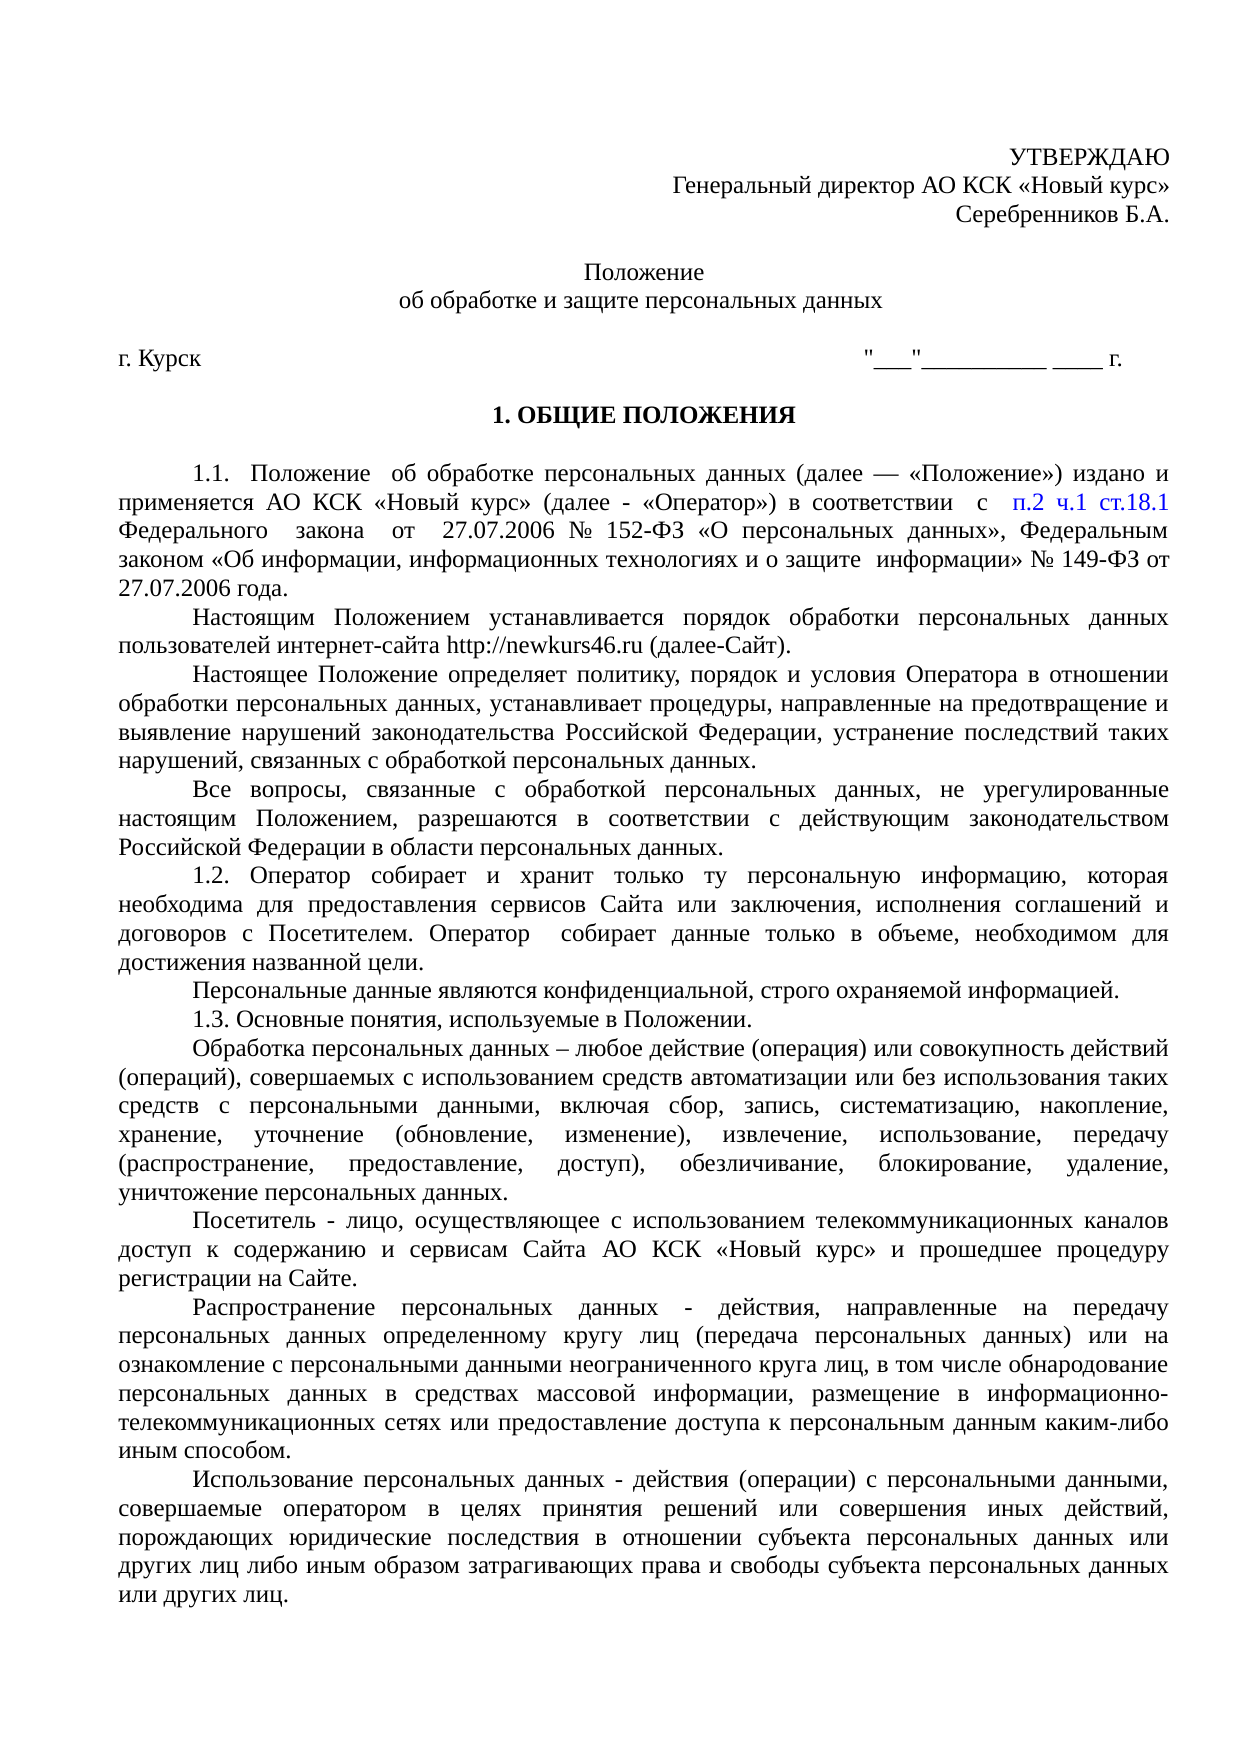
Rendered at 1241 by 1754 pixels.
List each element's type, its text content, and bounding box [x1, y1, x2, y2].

text УТВЕРЖДАЮ [118, 142, 1170, 171]
text Положение [118, 257, 1170, 286]
text Распространение персональных данных - действия, направленные на передачу персональных данных определенному кругу лиц (передача персональных данных) или на ознакомление с персональными данными неограниченного круга лиц, в том числе обнародование персональных данных в средствах массовой информации, размещение в информационно-телекоммуникационных сетях или предоставление доступа к персональным данным каким-либо иным способом. [118, 1292, 1170, 1464]
text г. Курск "___"__________ ____ г. [118, 343, 1170, 372]
text 1.1. Положение об обработке персональных данных (далее — «Положение») издано и применяется АО КСК «Новый курс» (далее - «Оператор») в соответствии с п.2 ч.1 ст.18.1 Федерального закона от 27.07.2006 № 152-ФЗ «О персональных данных», Федеральным законом «Об информации, информационных технологиях и о защите информации» № 149-ФЗ от 27.07.2006 года. [118, 458, 1170, 602]
text Серебренников Б.А. [118, 199, 1170, 228]
text Настоящим Положением устанавливается порядок обработки персональных данных пользователей интернет-сайта http://newkurs46.ru (далее-Сайт). [118, 602, 1170, 659]
text Обработка персональных данных – любое действие (операция) или совокупность действий (операций), совершаемых с использованием средств автоматизации или без использования таких средств с персональными данными, включая сбор, запись, систематизацию, накопление, хранение, уточнение (обновление, изменение), извлечение, использование, передачу (распространение, предоставление, доступ), обезличивание, блокирование, удаление, уничтожение персональных данных. [118, 1033, 1170, 1206]
text Посетитель - лицо, осуществляющее с использованием телекоммуникационных каналов доступ к содержанию и сервисам Сайта АО КСК «Новый курс» и прошедшее процедуру регистрации на Сайте. [118, 1206, 1170, 1292]
text 1.2. Оператор собирает и хранит только ту персональную информацию, которая необходима для предоставления сервисов Сайта или заключения, исполнения соглашений и договоров с Посетителем. Оператор собирает данные только в объеме, необходимом для достижения названной цели. [118, 861, 1170, 976]
text 1.3. Основные понятия, используемые в Положении. [118, 1004, 1170, 1033]
text Использование персональных данных - действия (операции) с персональными данными, совершаемые оператором в целях принятия решений или совершения иных действий, порождающих юридические последствия в отношении субъекта персональных данных или других лиц либо иным образом затрагивающих права и свободы субъекта персональных данных или других лиц. [118, 1464, 1170, 1608]
subtitle 1. ОБЩИЕ ПОЛОЖЕНИЯ [118, 401, 1170, 429]
text Персональные данные являются конфиденциальной, строго охраняемой информацией. [118, 976, 1170, 1004]
text Генеральный директор АО КСК «Новый курс» [118, 171, 1170, 199]
text об обработке и защите персональных данных [118, 286, 1170, 314]
text Настоящее Положение определяет политику, порядок и условия Оператора в отношении обработки персональных данных, устанавливает процедуры, направленные на предотвращение и выявление нарушений законодательства Российской Федерации, устранение последствий таких нарушений, связанных с обработкой персональных данных. [118, 659, 1170, 774]
text Все вопросы, связанные с обработкой персональных данных, не урегулированные настоящим Положением, разрешаются в соответствии с действующим законодательством Российской Федерации в области персональных данных. [118, 774, 1170, 861]
